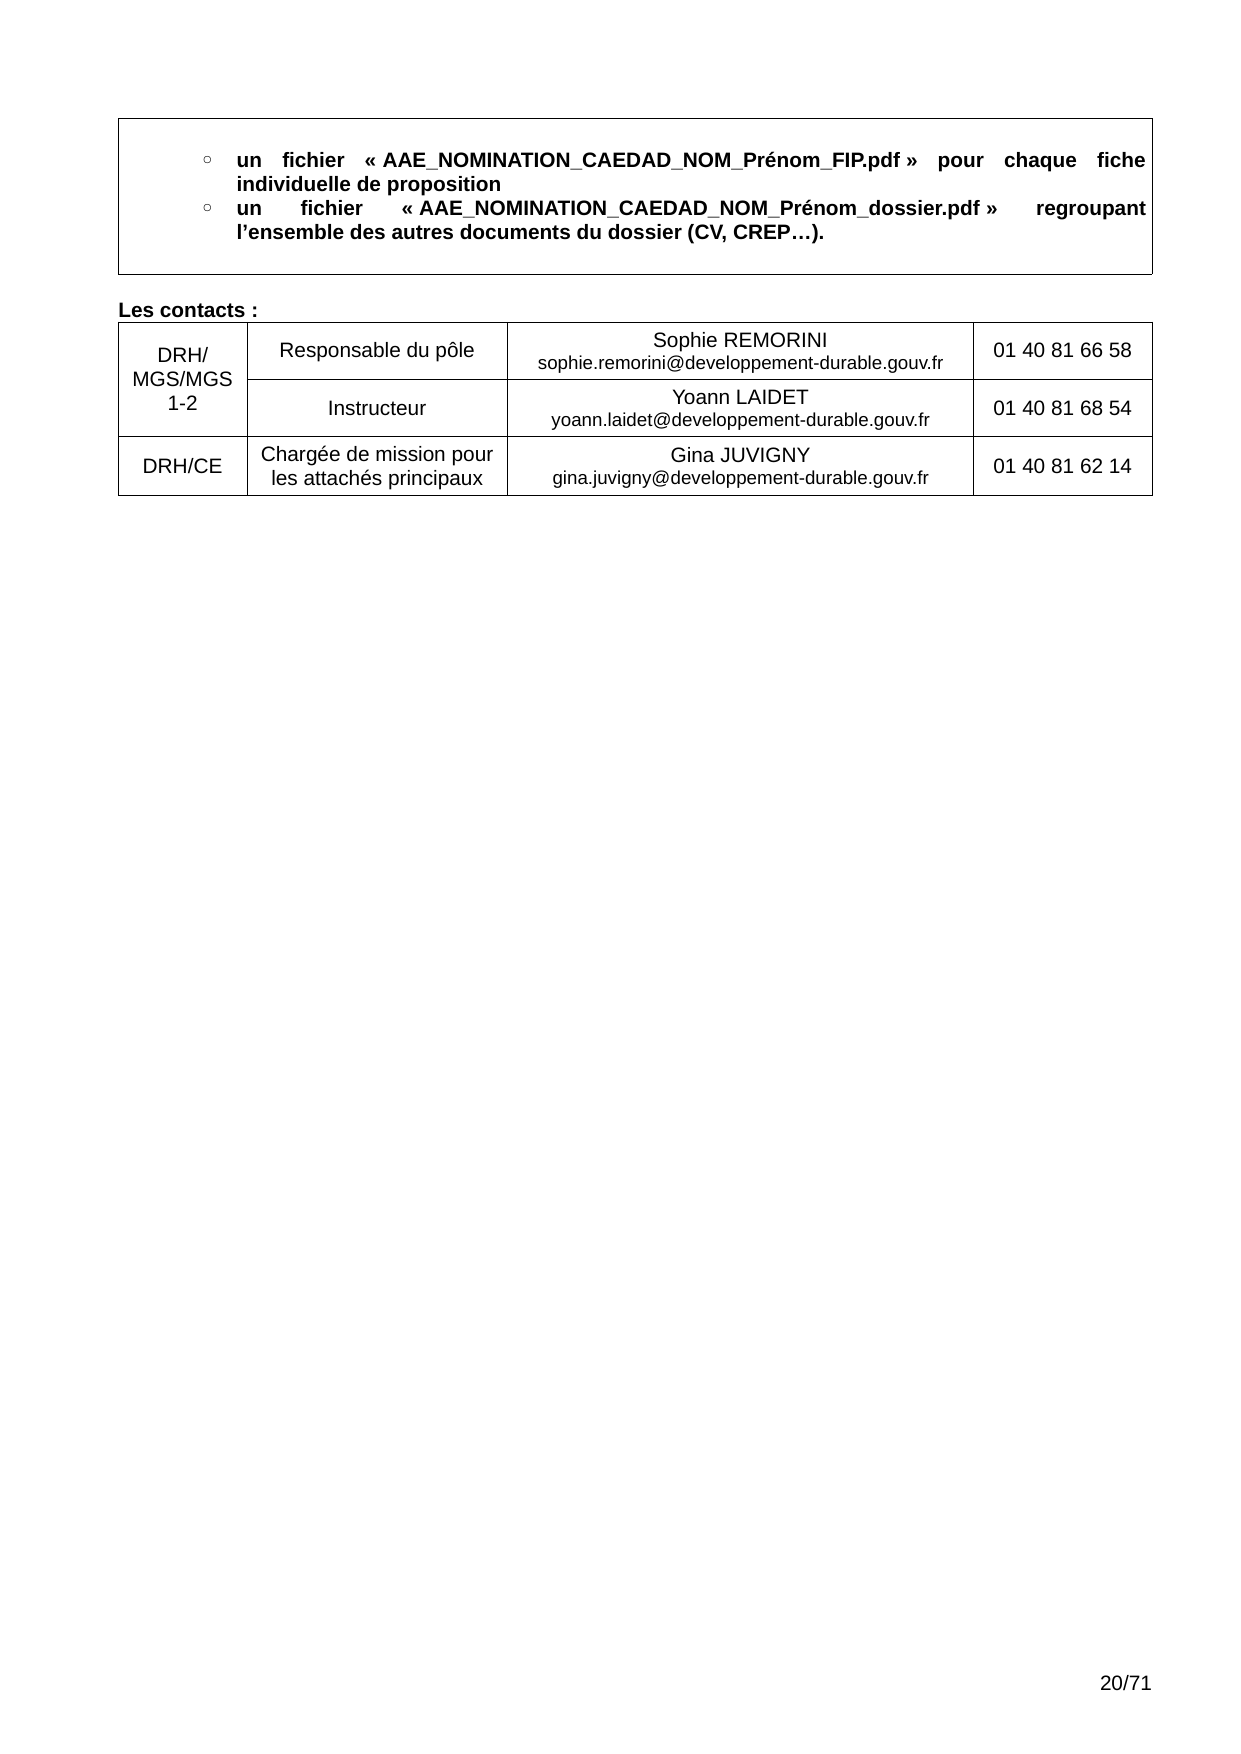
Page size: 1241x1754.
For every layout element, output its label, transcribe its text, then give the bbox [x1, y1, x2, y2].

text Les contacts : [118, 298, 1152, 322]
table_cell Gina JUVIGNY gina.juvigny@developpement-durable.gouv.fr [508, 437, 973, 495]
table_header Responsable du pôle [248, 323, 507, 379]
table_header DRH/MGS/MGS 1-2 [119, 323, 247, 436]
table_cell Instructeur [248, 380, 507, 436]
table_header 1 – Composition des dossiers de proposition : 1-1 Dossiers à constituer par les services en vue de la transmission aux responsables d’harmonisation : Les services devront adresser les dossiers de proposition pour le 31/05/2013 au plus tard : Sous forme électronique aux responsables d’harmonisation (MIGT, DAC ou harmonisateurs désignés au chapitre 4 de la circulaire) dont ils relèvent Le dossier doit comprendre les documents suivants : Une « Fiche individuelle de proposition », établie à l’aide du formulaire joint pour chaque agent proposé. Les fonctions détaillées exercées par le candidat seront précisées, ainsi que les motifs qui justifient la proposition Un Curriculum Vitae (CV) La fiche de poste du candidat L’organigramme de la structure La copie des 5 derniers comptes rendus d’entretien professionnel établis au 2ème niveau de fonction (CREP de 2008 à 2012) Le tableau « Récapitulatif des propositions » comportera l’ensemble des agents proposés, sans ex aequo, classés par ordre de mérite décroissant Les pièces transmises par messagerie devront respecter le format suivant : Un fichier « AAE_NOMINATION_CAEDAD_tableau.pdf » pour le tableau de synthèse des propositions Un fichier « AAE_NOMINATION_CAEDAD_Nom_Prénom_FIP.pdf » pour chaque fiche individuelle de proposition Un fichier « AAE_NOMINATION_CAEDAD_Nom_Prénom_dossier.pdf » pour chaque agent proposé, regroupant l’ensemble des autres documents du dossier (CV, CREP…). Les directions ou services qui n'ont aucune proposition à formuler adresseront impérativement un état « néant » selon le même processus. 1-2 Dossiers à constituer par les responsables d’harmonisation en vue de la transmission à la DRH/MGS/MGS1/MGS1-2 : Les responsables d'harmonisation procéderont au classement des candidats relevant de leur périmètre, sans ex aequo, par ordre de mérite décroissant. Leurs propositions seront transmises pour le 05/07/2013 au plus tard : Sous forme électronique aux contacts DRH/MGS/MGS1-2 précisés ci-dessous Le dossier doit comprendre les documents suivants : Une lettre de transmission à la DRH du responsable d’harmonisation qui explique le classement proposé des agents retenus et non retenus ainsi qu'une modification éventuelle de l'ordre de classement des propositions par rapport l'année antérieure. La «Fiche individuelle de proposition » établie pour chaque agent par son service d’origine Un Curriculum Vitae (CV) La fiche poste du candidat L’organigramme de la structure La copie des 5 derniers comptes rendus d’entretien professionnel établis au 2ème niveau de fonction (CREP de 2008 à 2012) Le cas échéant, le projet de contrat de fin de carrière de l’agent (tableau d'avancement « fin de carrière ») Le cas échéant, l'engagement de départ à la retraite de l'agent (tableau d'avancement « fin de carrière ») Le tableau « Récapitulatif des propositions » comportera les propositions retenues classées sans ex æquo par ordre de mérite décroissant et dans une seconde partie les propositions des services non retenues à ce niveau pour mémoire Les responsables d’harmonisation qui n'ont aucune proposition à formuler adresseront impérativement un état « néant » selon le même processus. Les pièces transmises par messagerie devront respecter le format suivant : un fichier « AAE_NOMINATION_CAEDAD_lettre_proposition.pdf » pour la lettre motivant le classement un fichier « AAE_NOMINATION_CAEDAD_tableau_récapitulatif.pdf » pour le tableau récapitulatif des propositions pour chaque agent proposé : un fichier « AAE_NOMINATION_CAEDAD_NOM_Prénom_FIP.pdf » pour chaque fiche individuelle de proposition un fichier « AAE_NOMINATION_CAEDAD_NOM_Prénom_dossier.pdf » regroupant l’ensemble des autres documents du dossier (CV, CREP…). [119, 119, 1152, 274]
table_cell Yoann LAIDET yoann.laidet@developpement-durable.gouv.fr [508, 380, 973, 436]
table_cell Chargée de mission pour les attachés principaux [248, 437, 507, 495]
table_header 01 40 81 66 58 [974, 323, 1152, 379]
table_cell 01 40 81 68 54 [974, 380, 1152, 436]
table_cell 01 40 81 62 14 [974, 437, 1152, 495]
table_header Sophie REMORINI sophie.remorini@developpement-durable.gouv.fr [508, 323, 973, 379]
table_cell DRH/CE [119, 437, 247, 495]
